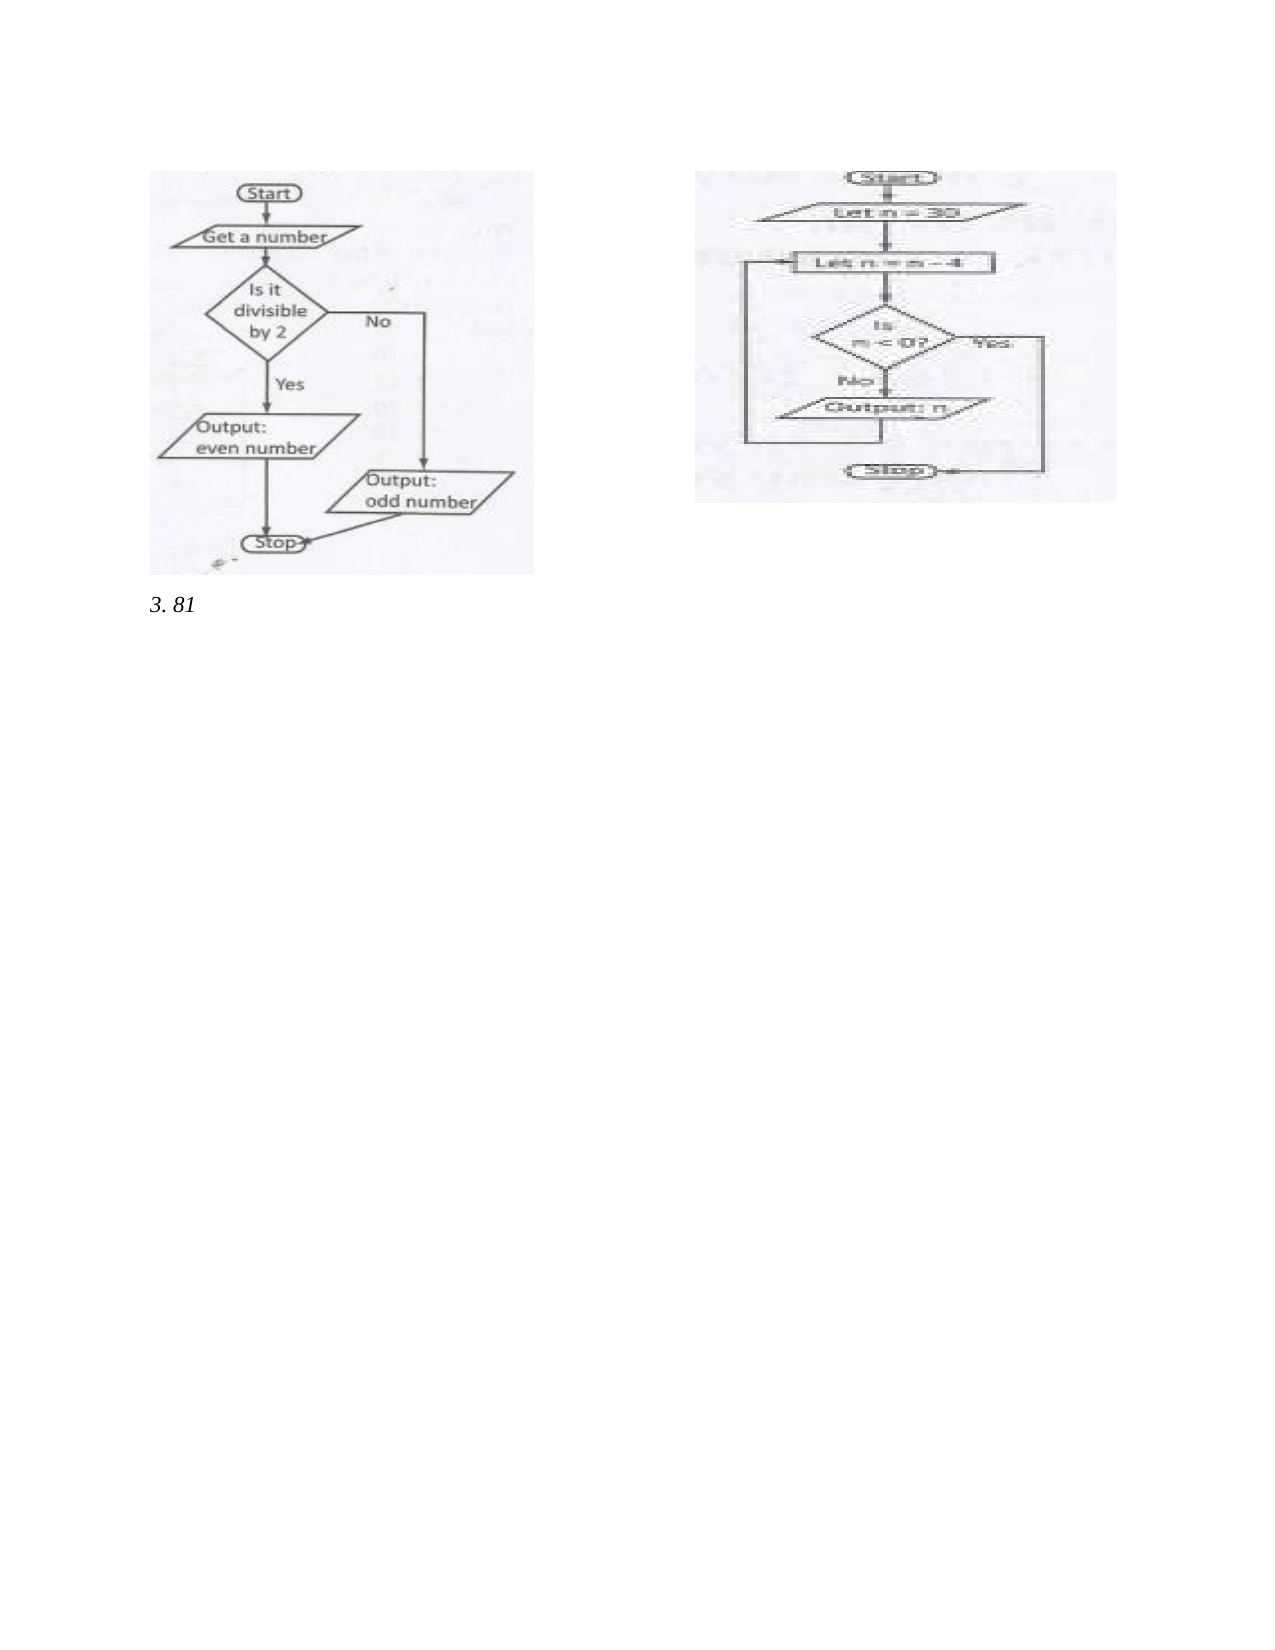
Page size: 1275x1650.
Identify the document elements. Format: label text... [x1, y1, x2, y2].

text 3. 81 [150, 591, 1125, 626]
